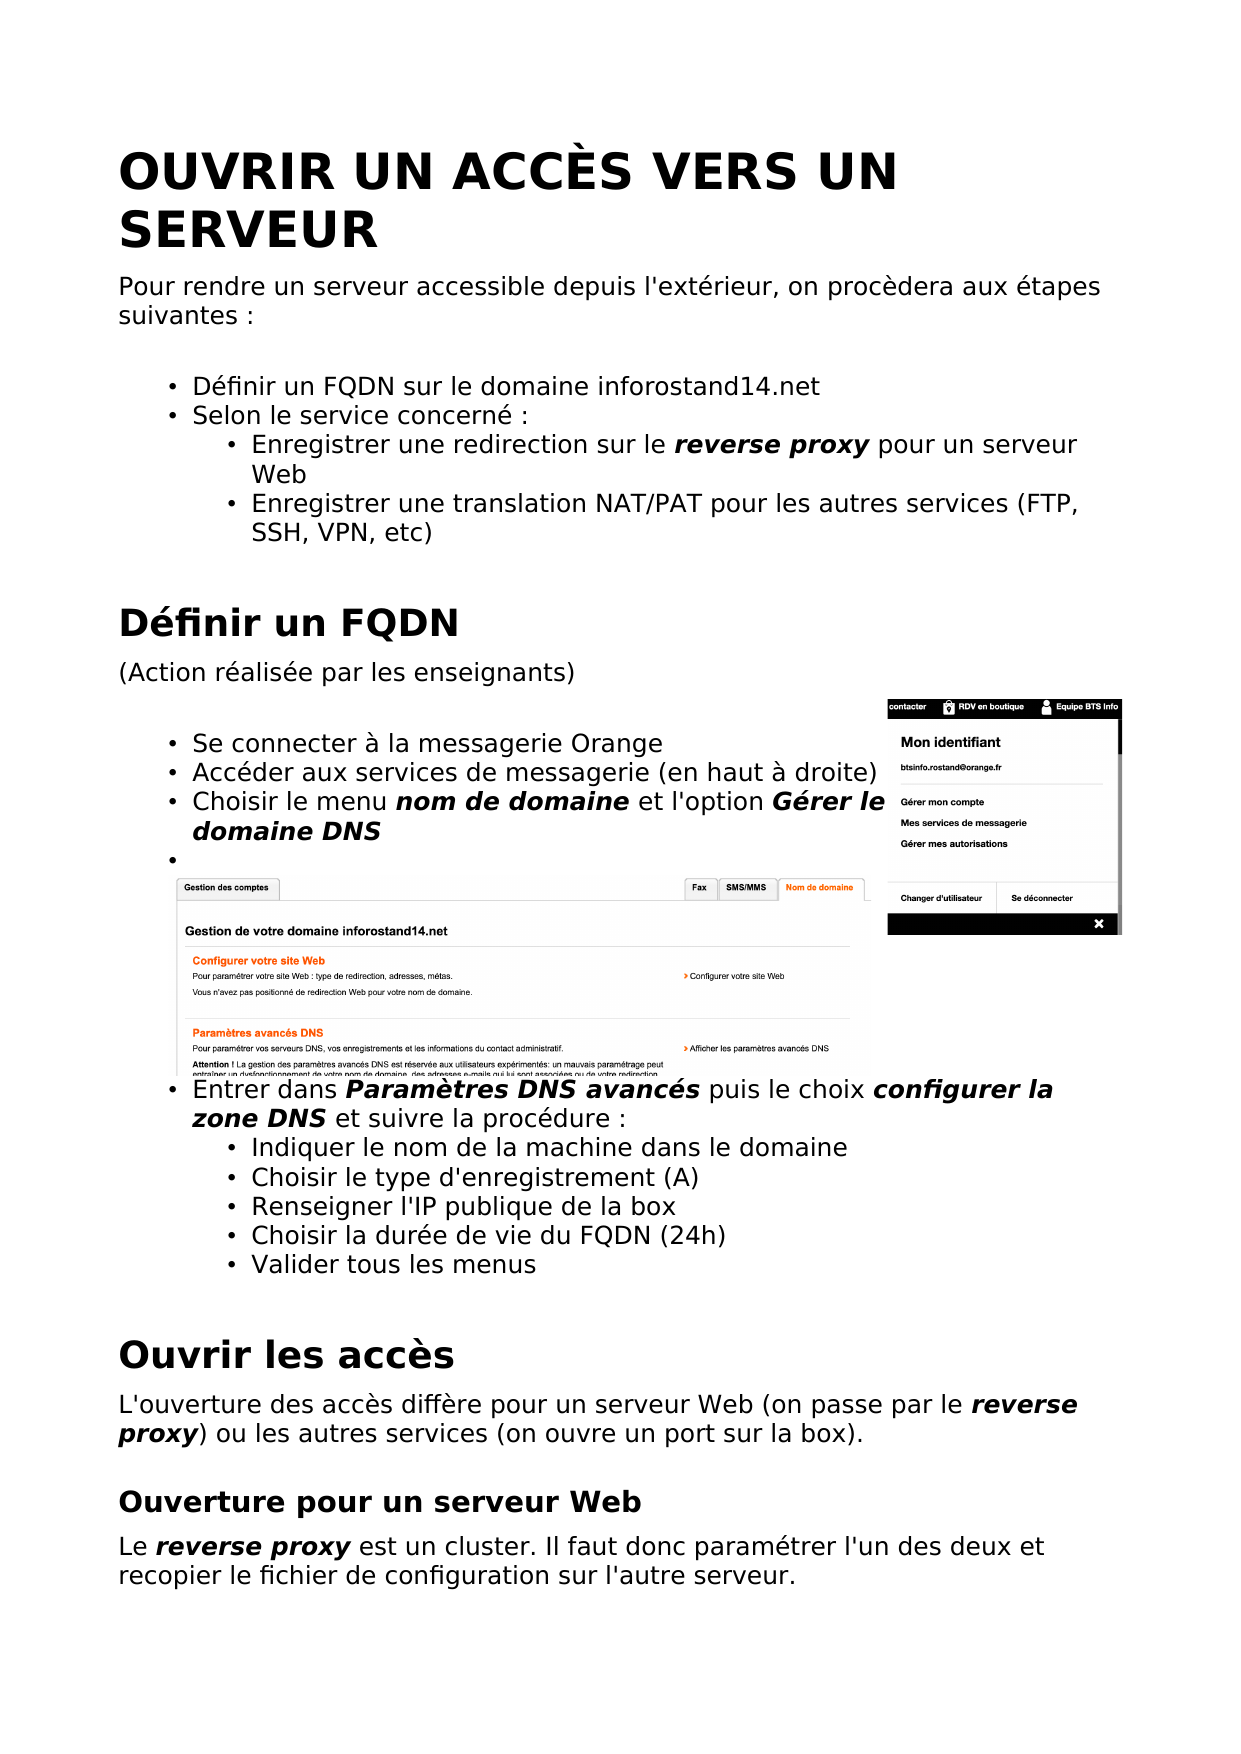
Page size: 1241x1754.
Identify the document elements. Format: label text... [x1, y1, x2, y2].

subtitle Ouvrir les accès [118, 1334, 1122, 1377]
list Enregistrer une redirection sur le reverse proxy pour un serveur Web [236, 431, 1122, 489]
list Renseigner l'IP publique de la box [236, 1192, 1122, 1221]
subtitle OUVRIR UN ACCÈS VERS UN SERVEUR [118, 143, 1122, 259]
list Entrer dans Paramètres DNS avancés puis le choix configurer la zone DNS et suivre la procédure : [177, 1075, 1122, 1133]
list Définir un FQDN sur le domaine inforostand14.net [177, 372, 1122, 402]
text Pour rendre un serveur accessible depuis l'extérieur, on procèdera aux étapes suivantes : [118, 272, 1122, 330]
picture [168, 875, 872, 1076]
list Indiquer le nom de la machine dans le domaine [236, 1133, 1122, 1163]
text L'ouverture des accès diffère pour un serveur Web (on passe par le reverse proxy) ou les autres services (on ouvre un port sur la box). [118, 1390, 1122, 1448]
text Le reverse proxy est un cluster. Il faut donc paramétrer l'un des deux et recopier le fichier de configuration sur l'autre serveur. [118, 1532, 1122, 1591]
list Choisir la durée de vie du FQDN (24h) [236, 1221, 1122, 1250]
list Accéder aux services de messagerie (en haut à droite) [177, 758, 887, 787]
list Valider tous les menus [236, 1250, 1122, 1279]
list Choisir le menu nom de domaine et l'option Gérer le domaine DNS [177, 787, 887, 846]
picture [887, 699, 1123, 935]
list Selon le service concerné : [177, 402, 1122, 431]
list Se connecter à la messagerie Orange [177, 729, 887, 758]
text (Action réalisée par les enseignants) [118, 658, 1122, 687]
list Choisir le type d'enregistrement (A) [236, 1163, 1122, 1192]
subtitle Ouverture pour un serveur Web [118, 1486, 1122, 1520]
list Enregistrer une translation NAT/PAT pour les autres services (FTP, SSH, VPN, etc) [236, 489, 1122, 547]
subtitle Définir un FQDN [118, 602, 1122, 646]
